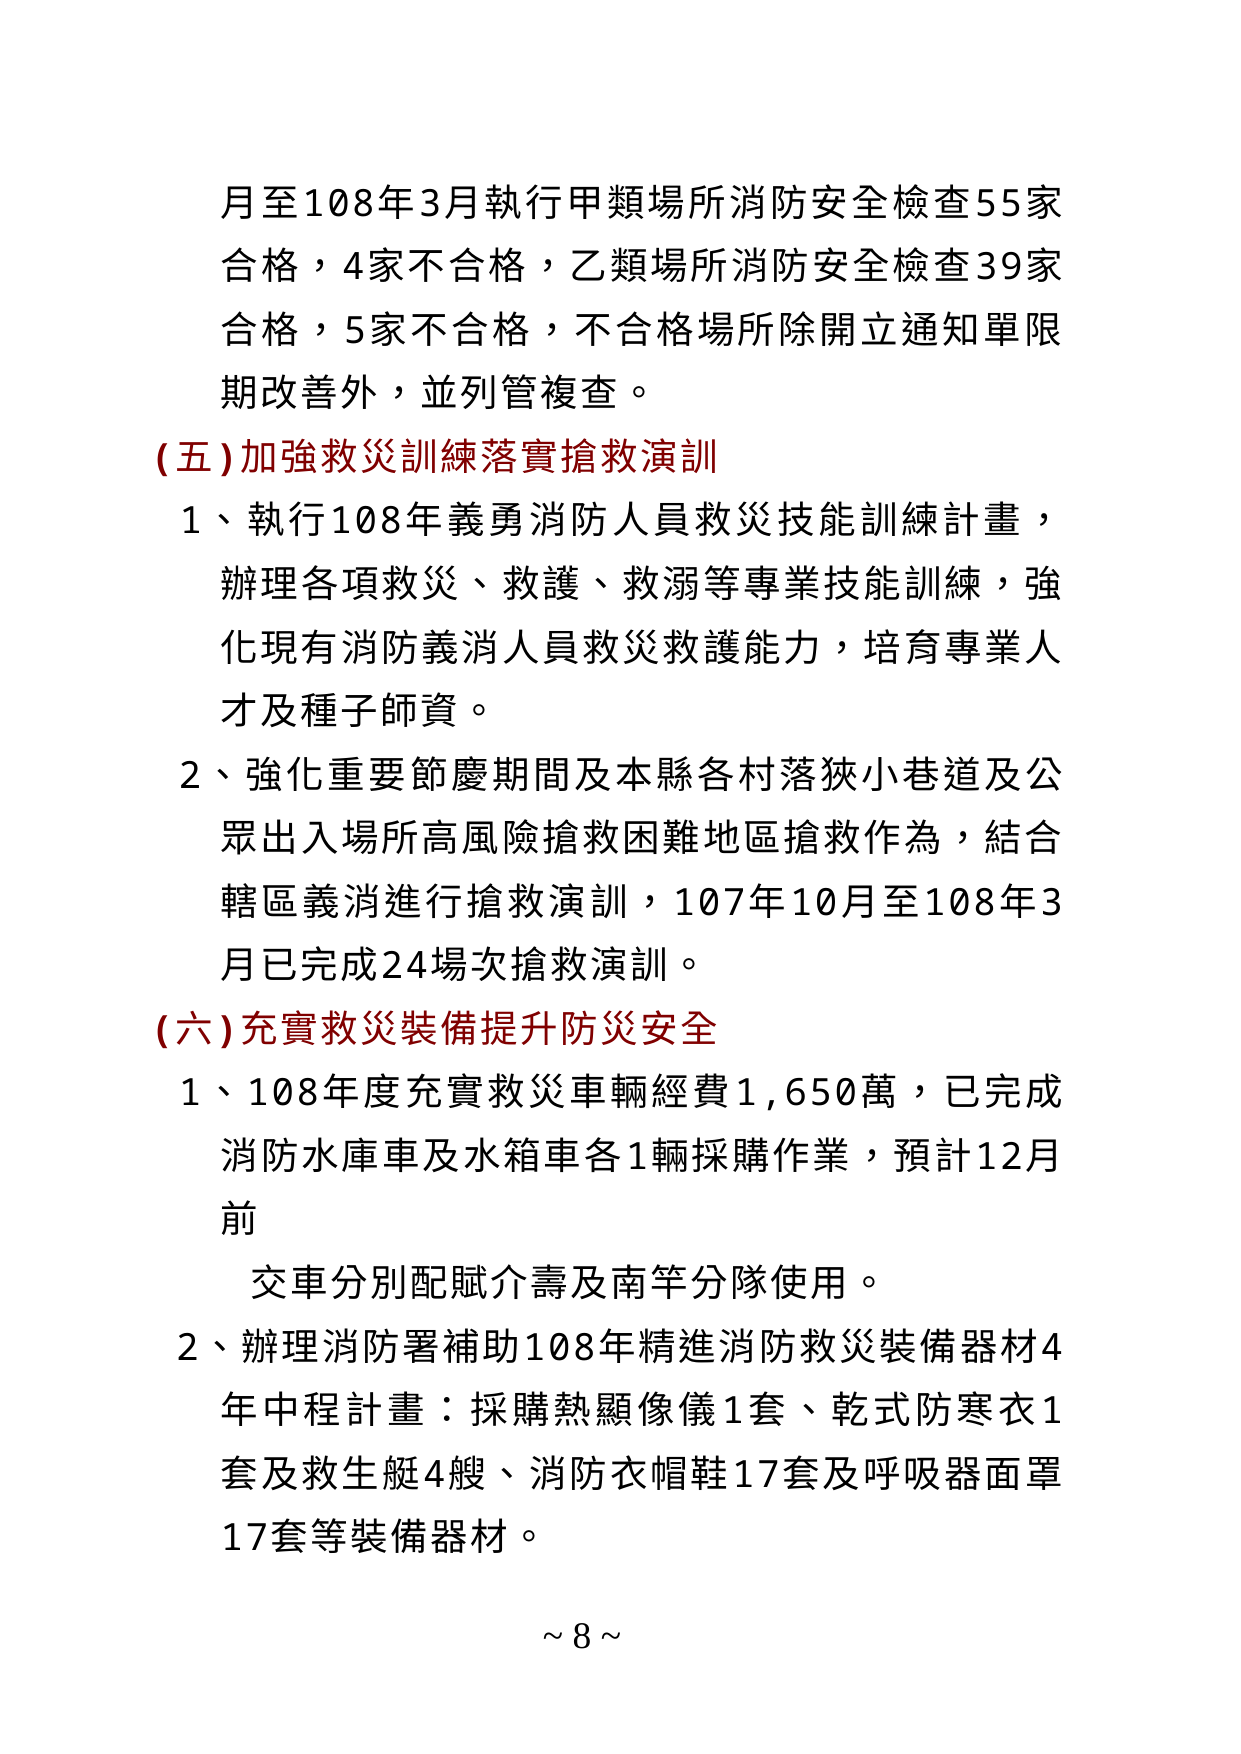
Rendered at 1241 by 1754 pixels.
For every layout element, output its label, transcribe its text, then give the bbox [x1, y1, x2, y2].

text 1、執行108年義勇消防人員救災技能訓練計畫，辦理各項救災、救護、救溺等專業技能訓練，強化現有消防義消人員救災救護能力，培育專業人才及種子師資。 [100, 483, 1063, 737]
text (六)充實救災裝備提升防災安全 [100, 991, 1063, 1055]
text 交車分別配賦介壽及南竿分隊使用。 [100, 1246, 1063, 1309]
text 2、強化重要節慶期間及本縣各村落狹小巷道及公眾出入場所高風險搶救困難地區搶救作為，結合轄區義消進行搶救演訓，107年10月至108年3月已完成24場次搶救演訓。 [100, 737, 1063, 991]
text (五)加強救災訓練落實搶救演訓 [100, 419, 1063, 483]
text 1、108年度充實救災車輛經費1,650萬，已完成消防水庫車及水箱車各1輛採購作業，預計12月前 [100, 1055, 1063, 1246]
text 本縣列管甲類場所計115家，乙類場所計65家，為維護公共安全，防範意外事故發生，107年10月至108年3月執行甲類場所消防安全檢查55家合格，4家不合格，乙類場所消防安全檢查39家合格，5家不合格，不合格場所除開立通知單限期改善外，並列管複查。 [100, 165, 1063, 419]
text 2、辦理消防署補助108年精進消防救災裝備器材4年中程計畫：採購熱顯像儀1套、乾式防寒衣1套及救生艇4艘、消防衣帽鞋17套及呼吸器面罩17套等裝備器材。 [100, 1309, 1063, 1563]
